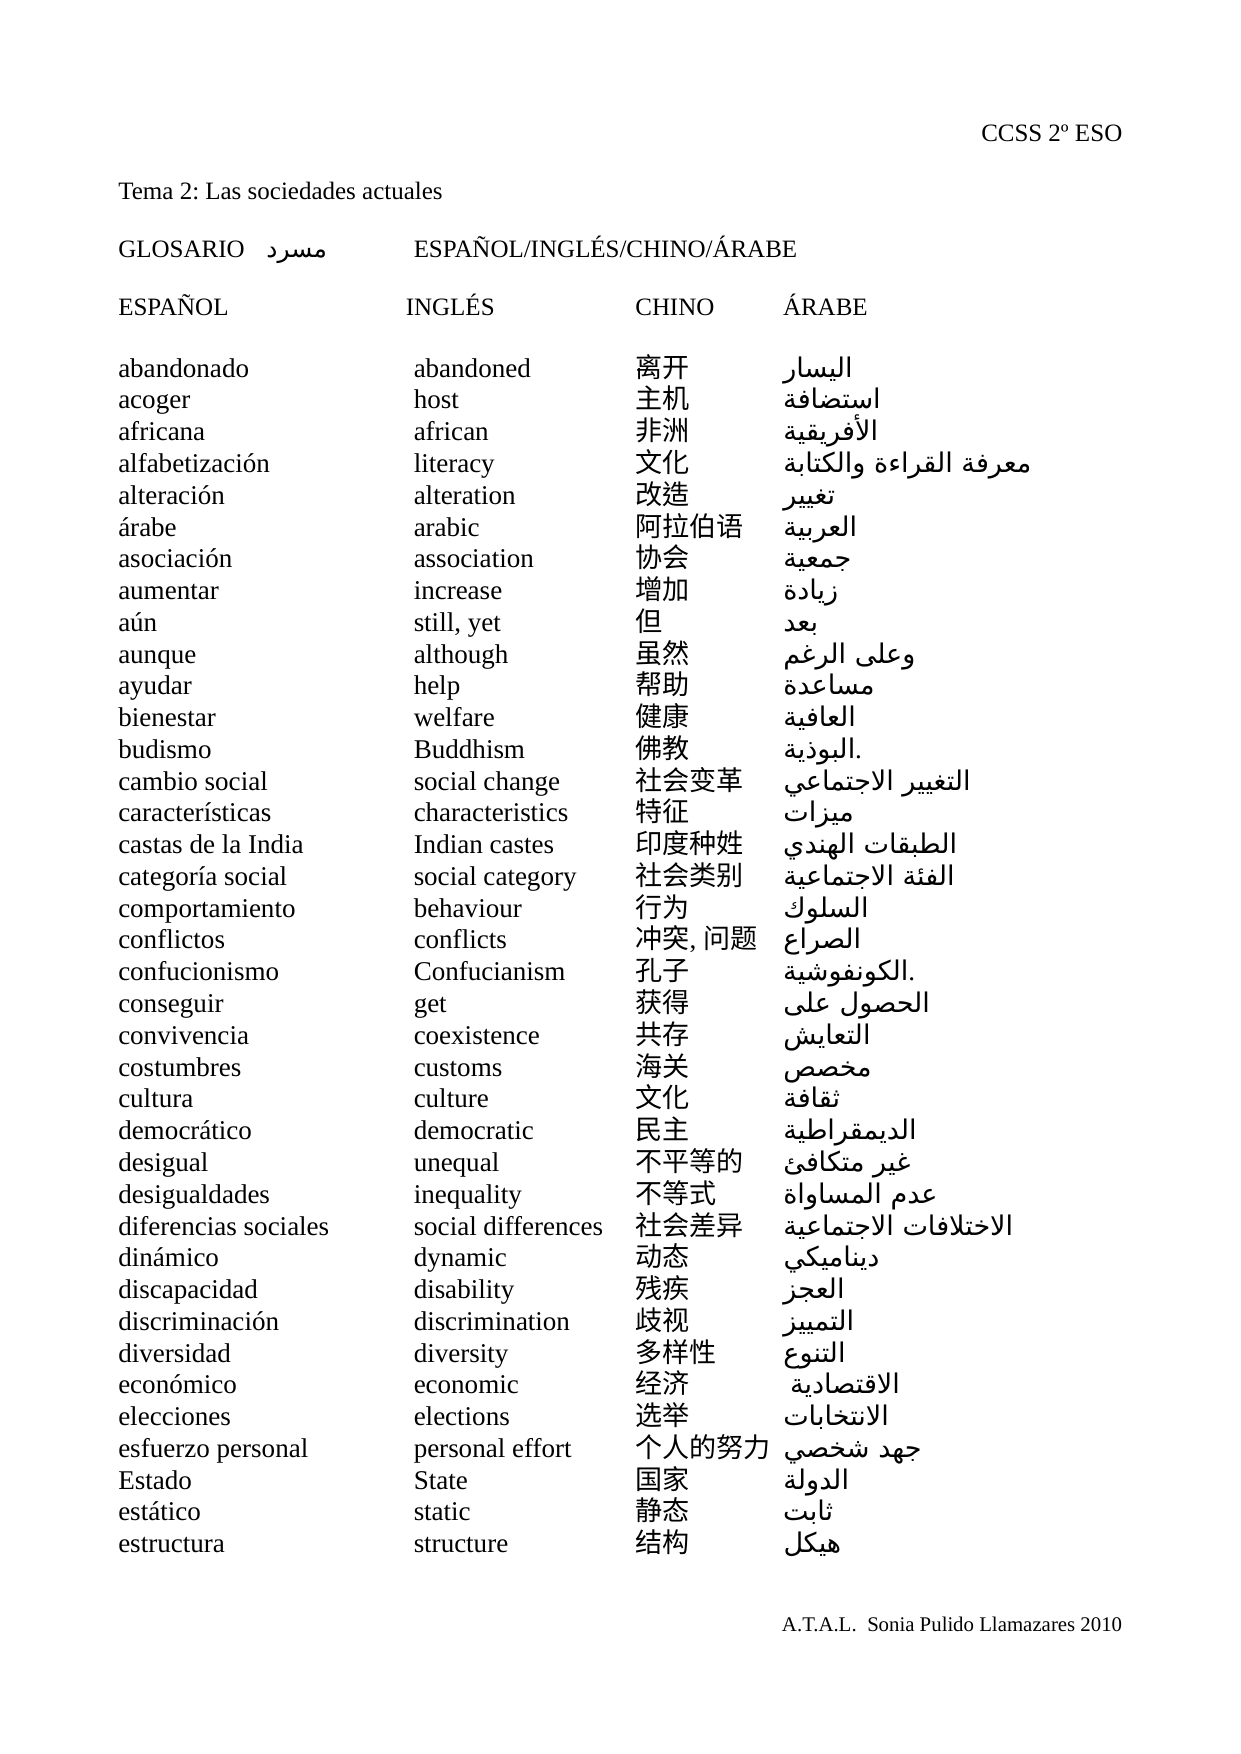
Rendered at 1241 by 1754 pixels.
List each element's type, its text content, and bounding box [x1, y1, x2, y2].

text convivencia coexistence 共存 التعايش [118, 1019, 1122, 1051]
text aunque although 虽然 وعلى الرغم [118, 638, 1122, 669]
text ayudar help 帮助 مساعدة [118, 669, 1122, 701]
text elecciones elections 选举 الانتخابات [118, 1400, 1122, 1432]
text Tema 2: Las sociedades actuales [118, 176, 1122, 205]
text aumentar increase 增加 زيادة [118, 574, 1122, 606]
text castas de la India Indian castes 印度种姓 الطبقات الهندي [118, 828, 1122, 860]
text alteración alteration 改造 تغيير [118, 479, 1122, 511]
text aún still, yet 但 بعد [118, 606, 1122, 638]
text ESPAÑOL INGLÉS CHINO ÁRABE [118, 292, 1122, 321]
text conseguir get 获得 الحصول على [118, 987, 1122, 1019]
text árabe arabic 阿拉伯语 العربية [118, 511, 1122, 542]
text democrático democratic 民主 الديمقراطية [118, 1114, 1122, 1146]
text comportamiento behaviour 行为 السلوك [118, 892, 1122, 924]
text confucionismo Confucianism 孔子 الكونفوشية. [118, 955, 1122, 987]
text asociación association 协会 جمعية [118, 542, 1122, 574]
text diferencias sociales social differences 社会差异 الاختلافات الاجتماعية [118, 1209, 1122, 1241]
text dinámico dynamic 动态 ديناميكي [118, 1241, 1122, 1273]
text discapacidad disability 残疾 العجز [118, 1273, 1122, 1305]
text alfabetización literacy 文化 معرفة القراءة والكتابة [118, 447, 1122, 479]
text Estado State 国家 الدولة [118, 1464, 1122, 1496]
text acoger host 主机 استضافة [118, 383, 1122, 415]
text categoría social social category 社会类别 الفئة الاجتماعية [118, 860, 1122, 892]
text budismo Buddhism 佛教 البوذية. [118, 733, 1122, 765]
text económico economic 经济 الاقتصادية [118, 1368, 1122, 1400]
text GLOSARIO مسرد ESPAÑOL/INGLÉS/CHINO/ÁRABE [118, 234, 1122, 263]
text africana african 非洲 الأفريقية [118, 415, 1122, 447]
text características characteristics 特征 ميزات [118, 797, 1122, 828]
text desigualdades inequality 不等式 عدم المساواة [118, 1178, 1122, 1209]
text costumbres customs 海关 مخصص [118, 1051, 1122, 1082]
text estructura structure 结构 هيكل [118, 1527, 1122, 1559]
text esfuerzo personal personal effort 个人的努力 جهد شخصي [118, 1432, 1122, 1464]
text estático static 静态 ثابت [118, 1496, 1122, 1527]
text bienestar welfare 健康 العافية [118, 701, 1122, 733]
text abandonado abandoned 离开 اليسار [118, 352, 1122, 383]
text diversidad diversity 多样性 التنوع [118, 1337, 1122, 1368]
text desigual unequal 不平等的 غير متكافئ [118, 1146, 1122, 1178]
text cambio social social change 社会变革 التغيير الاجتماعي [118, 765, 1122, 797]
text discriminación discrimination 歧视 التمييز [118, 1305, 1122, 1337]
text conflictos conflicts 冲突, 问题 الصراع [118, 924, 1122, 955]
text cultura culture 文化 ثقافة [118, 1082, 1122, 1114]
